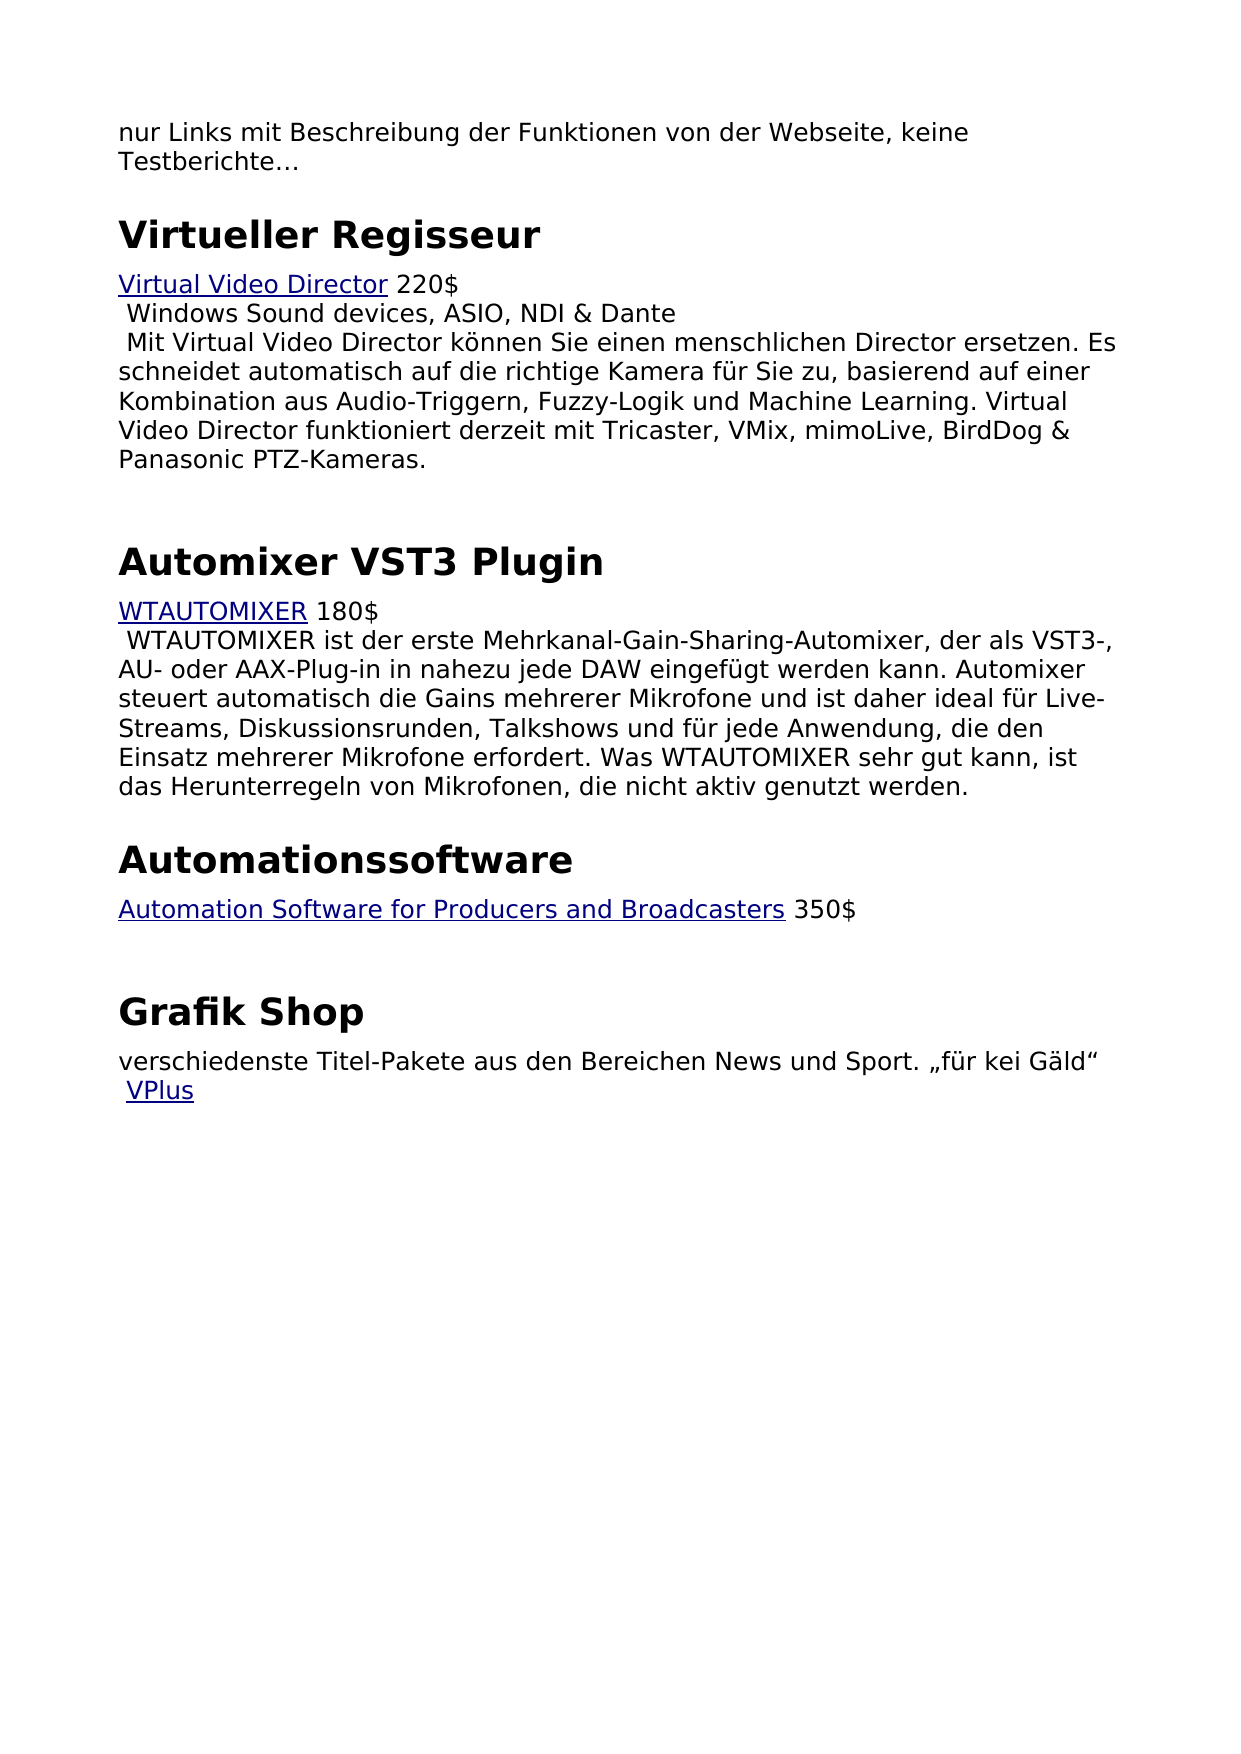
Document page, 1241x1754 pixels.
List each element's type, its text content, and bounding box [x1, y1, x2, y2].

text Automation Software for Producers and Broadcasters 350$ [118, 895, 1122, 953]
text WTAUTOMIXER 180$ WTAUTOMIXER ist der erste Mehrkanal-Gain-Sharing-Automixer, der als VST3-, AU- oder AAX-Plug-in in nahezu jede DAW eingefügt werden kann. Automixer steuert automatisch die Gains mehrerer Mikrofone und ist daher ideal für Live-Streams, Diskussionsrunden, Talkshows und für jede Anwendung, die den Einsatz mehrerer Mikrofone erfordert. Was WTAUTOMIXER sehr gut kann, ist das Herunterregeln von Mikrofonen, die nicht aktiv genutzt werden. [118, 597, 1122, 801]
text Virtual Video Director 220$ Windows Sound devices, ASIO, NDI & Dante Mit Virtual Video Director können Sie einen menschlichen Director ersetzen. Es schneidet automatisch auf die richtige Kamera für Sie zu, basierend auf einer Kombination aus Audio-Triggern, Fuzzy-Logik und Machine Learning. Virtual Video Director funktioniert derzeit mit Tricaster, VMix, mimoLive, BirdDog & Panasonic PTZ-Kameras. [118, 270, 1122, 503]
text nur Links mit Beschreibung der Funktionen von der Webseite, keine Testberichte… [118, 118, 1122, 176]
subtitle Virtueller Regisseur [118, 214, 1122, 258]
text verschiedenste Titel-Pakete aus den Bereichen News und Sport. „für kei Gäld“ VPlus [118, 1047, 1122, 1105]
subtitle Automixer VST3 Plugin [118, 541, 1122, 584]
subtitle Automationssoftware [118, 839, 1122, 882]
subtitle Grafik Shop [118, 991, 1122, 1034]
